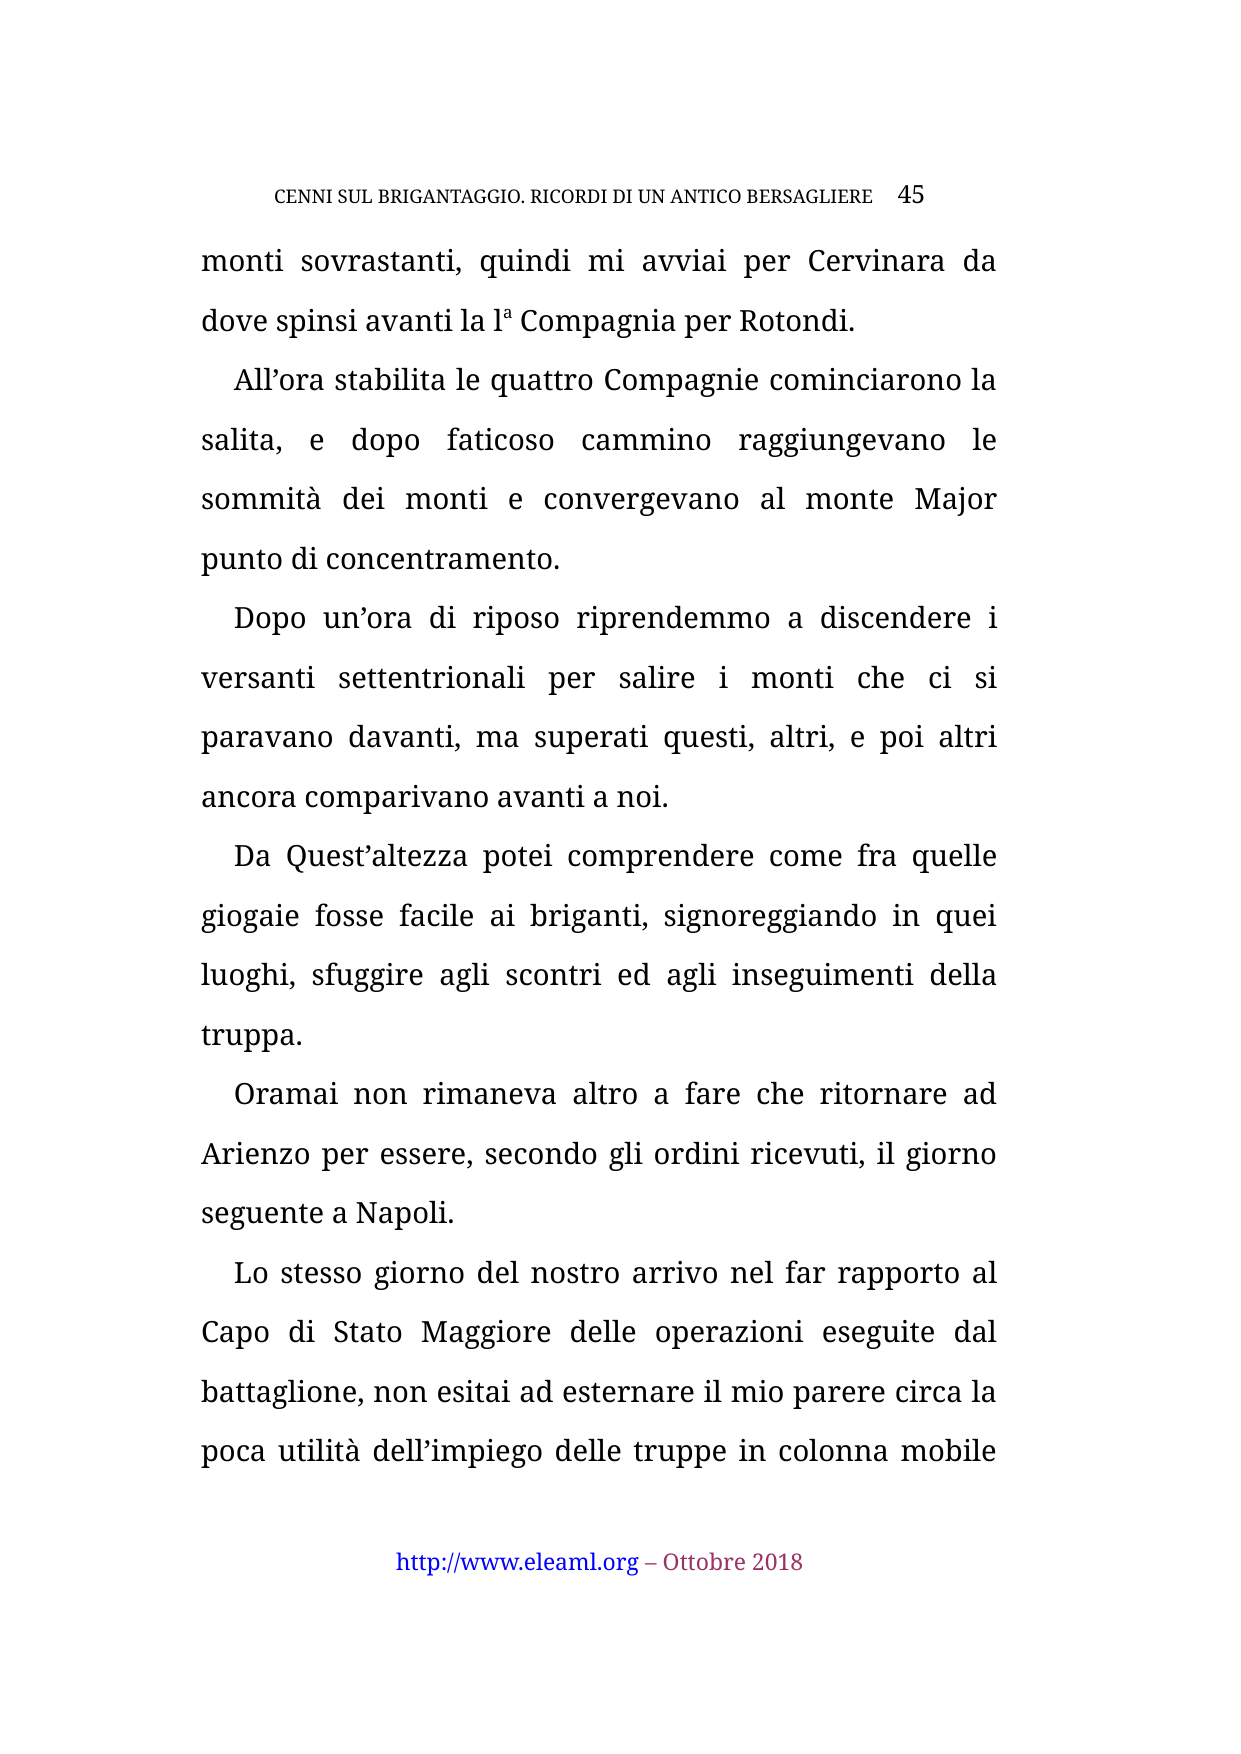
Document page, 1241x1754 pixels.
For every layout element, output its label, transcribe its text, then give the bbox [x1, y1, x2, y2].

text monti sovrastanti, quindi mi avviai per Cervinara da dove spinsi avanti la la Compagnia per Rotondi. [201, 241, 998, 340]
text Lo stesso giorno del nostro arrivo nel far rapporto al Capo di Stato Maggiore delle operazioni eseguite dal battaglione, non esitai ad esternare il mio parere circa la poca utilità dell’impiego delle truppe in colonna mobile [201, 1252, 998, 1470]
text All’ora stabilita le quattro Compagnie cominciarono la salita, e dopo faticoso cammino raggiungevano le sommità dei monti e convergevano al monte Major punto di concentramento. [201, 360, 998, 578]
text Da Quest’altezza potei comprendere come fra quelle giogaie fosse facile ai briganti, signoreggiando in quei luoghi, sfuggire agli scontri ed agli inseguimenti della truppa. [201, 836, 998, 1054]
text Dopo un’ora di riposo riprendemmo a discendere i versanti settentrionali per salire i monti che ci si paravano davanti, ma superati questi, altri, e poi altri ancora comparivano avanti a noi. [201, 598, 998, 816]
text Oramai non rimaneva altro a fare che ritornare ad Arienzo per essere, secondo gli ordini ricevuti, il giorno seguente a Napoli. [201, 1073, 998, 1232]
